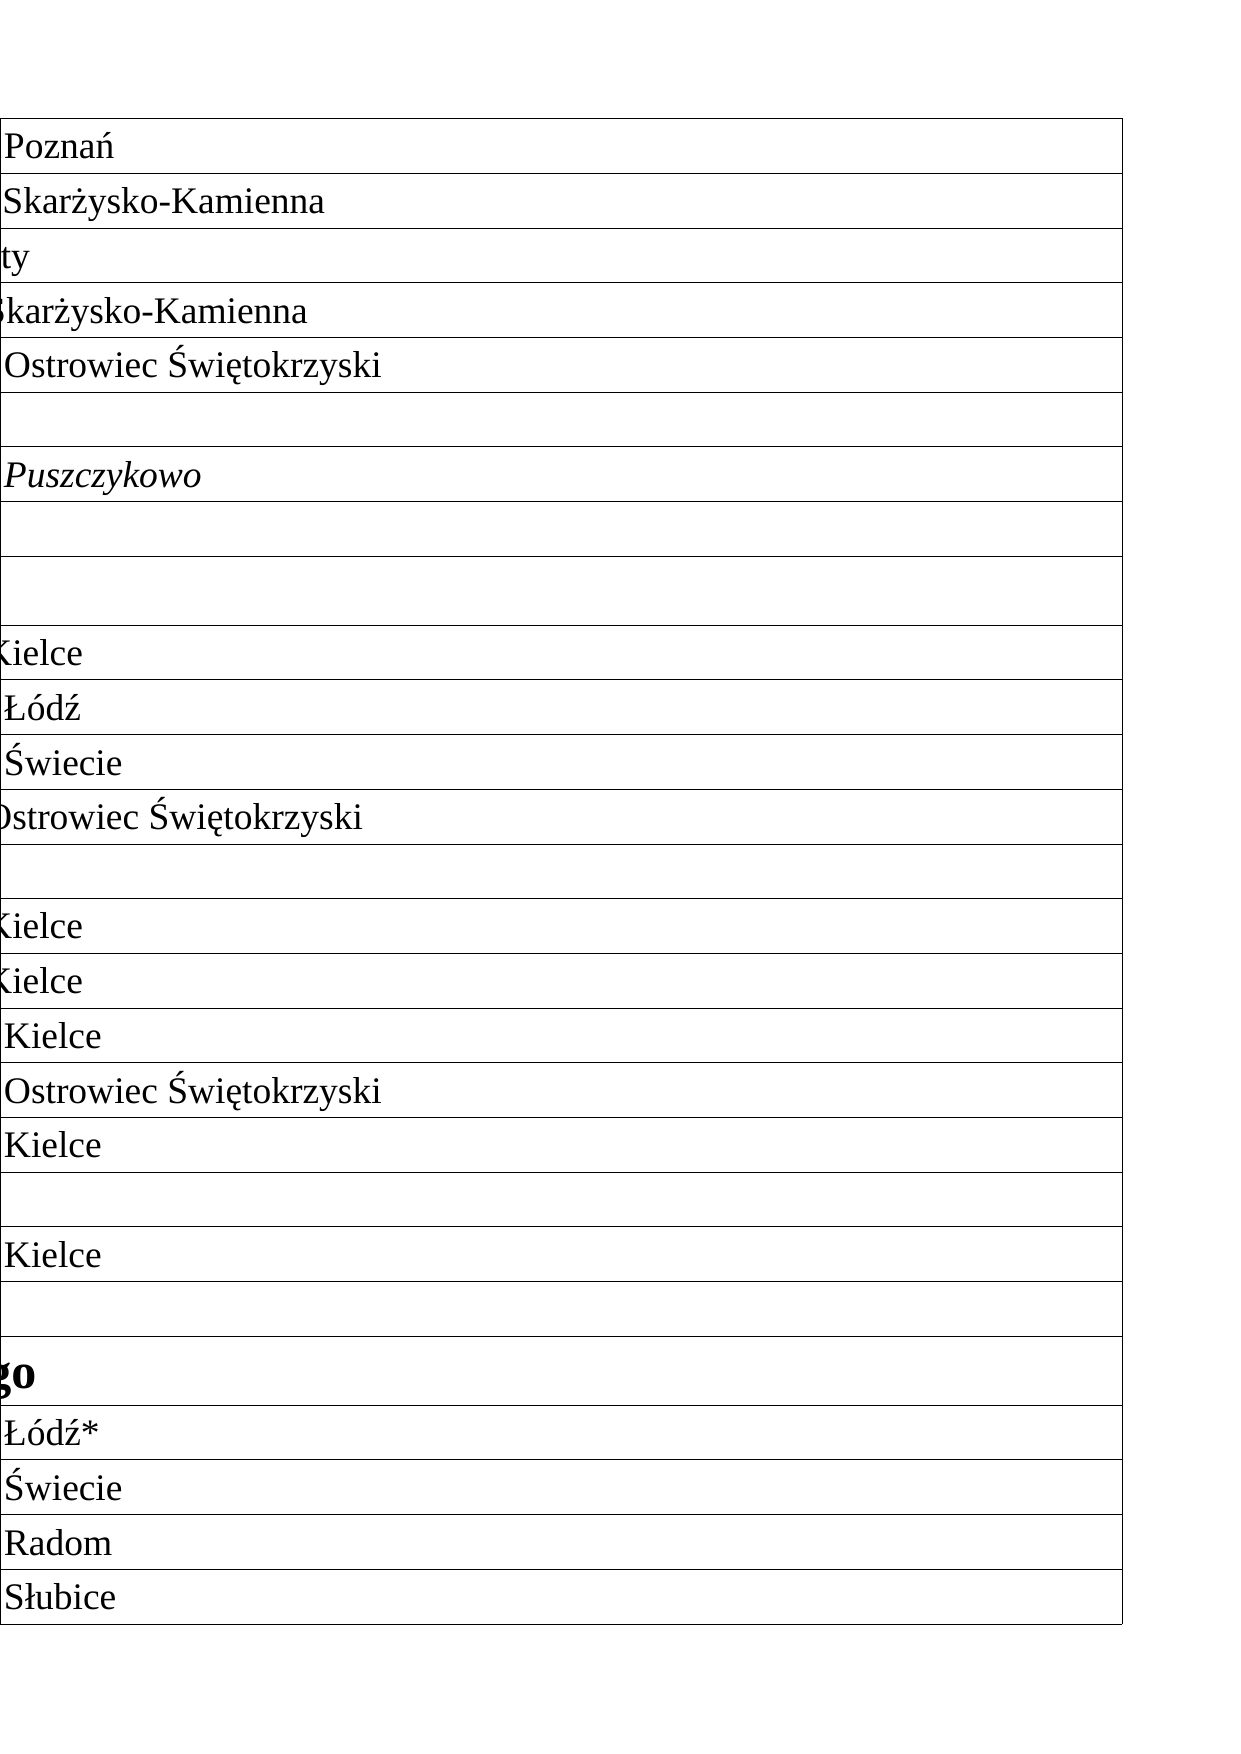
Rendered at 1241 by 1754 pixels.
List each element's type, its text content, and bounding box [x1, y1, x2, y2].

table_cell 27.07.1996 Kielce [1, 1009, 1122, 1062]
table_cell 27.06,1954 Poznań [1, 119, 1122, 173]
table_cell Najlepsi młodzicy (U16) [1, 557, 1122, 625]
table_cell 5.09.1999 Kielce [1, 954, 1122, 1007]
table_cell 29.09.2013 Radom [1, 1515, 1122, 1569]
table_cell Najlepszy 14-latek [1, 1173, 1122, 1226]
table_cell 14.10.1989 Kielce [1, 1118, 1122, 1172]
table_cell [1, 1282, 1122, 1336]
table_cell [1, 502, 1122, 556]
table_cell 8.06.2006 Kielce [1, 899, 1122, 953]
table_cell 7.10.2023 Kielce [1, 626, 1122, 679]
table_cell 15.09.2012 Kielce [1, 1227, 1122, 1281]
table_cell 26.09.2004 Świecie [1, 735, 1122, 789]
table_cell Mistrzostwa Polski młodzików/Mały Memoriał Janusza Kusocińskiego [1, 1337, 1122, 1405]
table_cell 12.12.1954 Puszczykowo [1, 447, 1122, 501]
table_cell 6.10.1957 Skarżysko-Kamienna [1, 283, 1122, 337]
table_cell 16.09.1962 Ostrowiec Świętokrzyski [1, 338, 1122, 392]
table_cell 26.09.2004 Świecie [1, 1460, 1122, 1514]
table_cell 14.09.2013 Łódź [1, 680, 1122, 734]
table_cell 17.09.1955 Łódź* [1, 1406, 1122, 1459]
table_cell 24.09.2023 Słubice [1, 1570, 1122, 1623]
table_cell 1976 [1, 845, 1122, 898]
table_cell 07.1960 Kęty [1, 229, 1122, 282]
table_cell senior [1, 393, 1122, 446]
table_cell 7.09.1974 Ostrowiec Świętokrzyski [1, 790, 1122, 843]
table_cell 14.10.1972 Ostrowiec Świętokrzyski [1, 1063, 1122, 1117]
table_cell 11.09.1955 Skarżysko-Kamienna [1, 174, 1122, 227]
